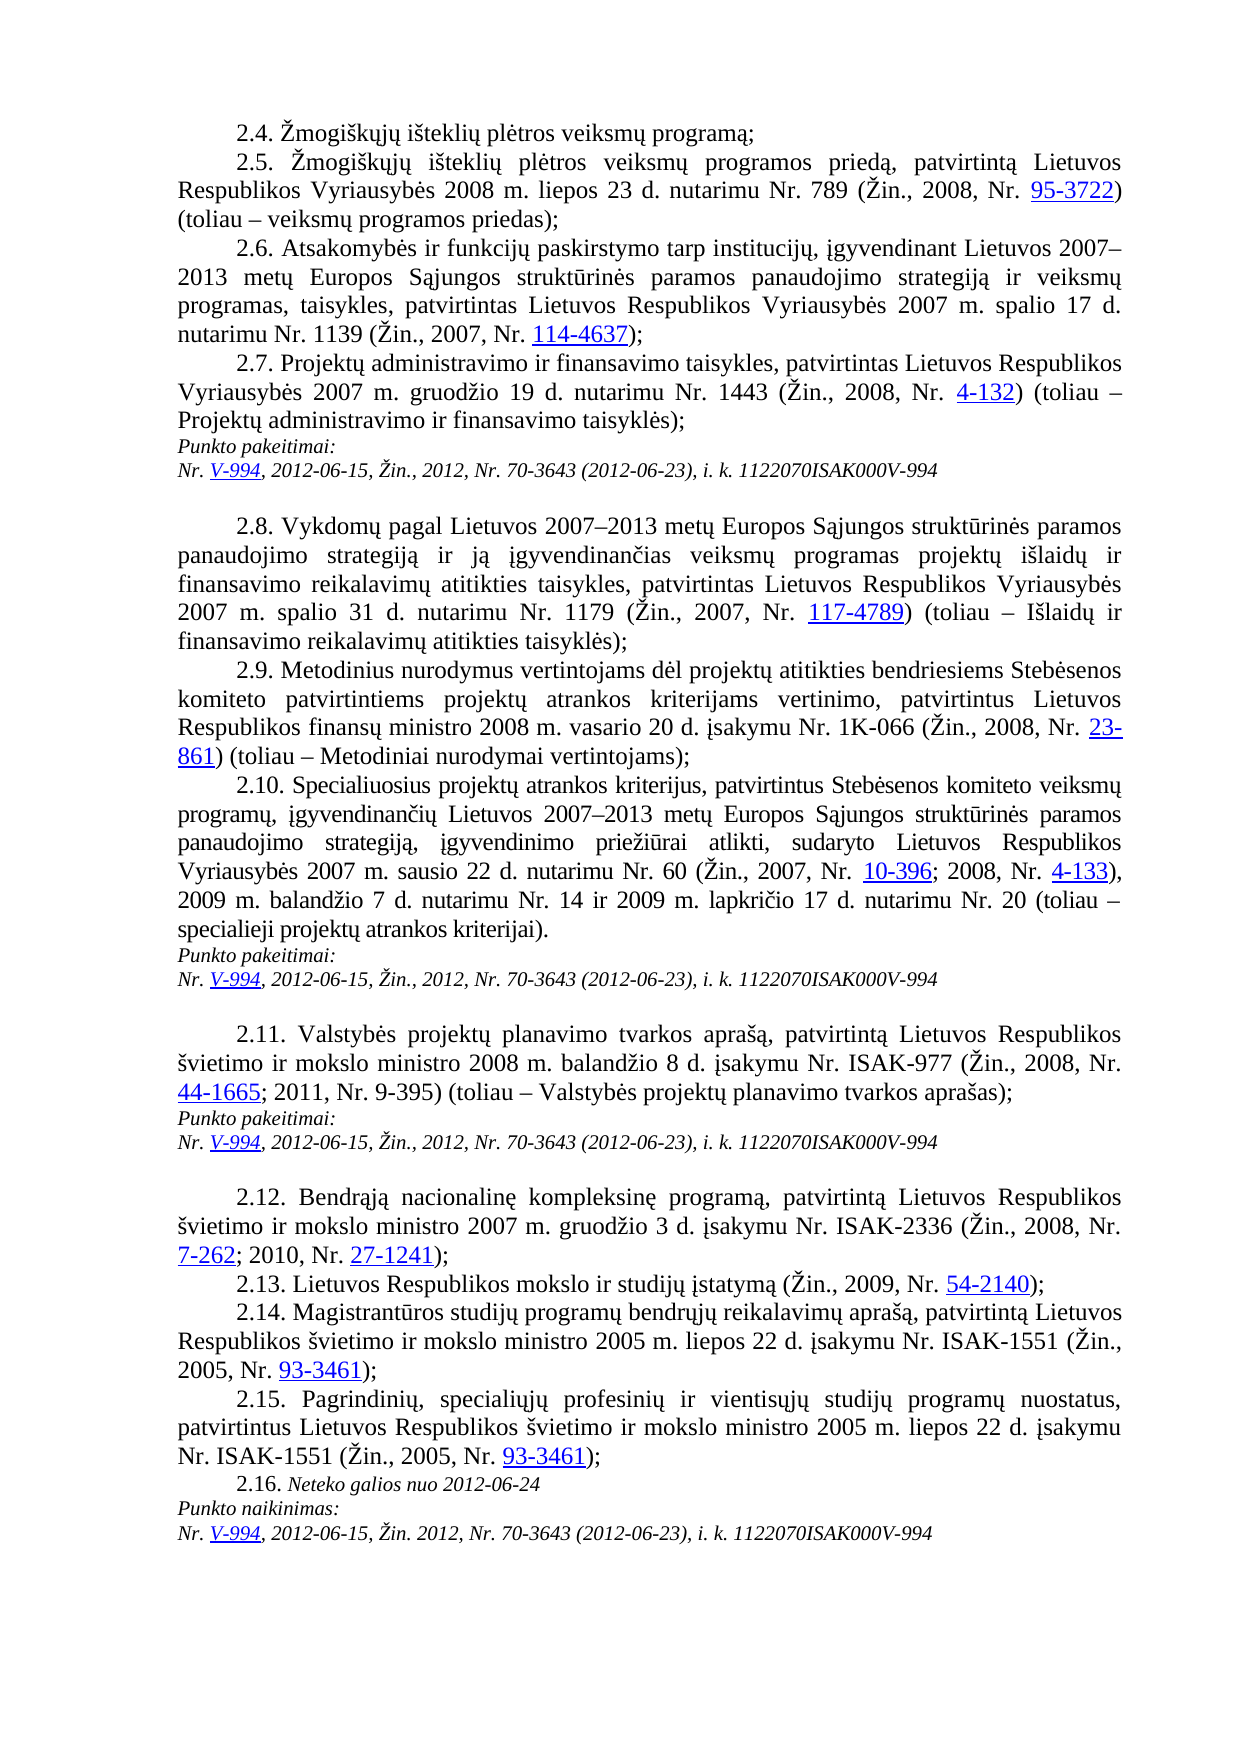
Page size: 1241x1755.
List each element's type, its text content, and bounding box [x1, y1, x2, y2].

text Punkto pakeitimai: [177, 942, 1122, 967]
text 2.4. Žmogiškųjų išteklių plėtros veiksmų programą; [177, 118, 1122, 147]
text 2.5. Žmogiškųjų išteklių plėtros veiksmų programos priedą, patvirtintą Lietuvos Respublikos Vyriausybės 2008 m. liepos 23 d. nutarimu Nr. 789 (Žin., 2008, Nr. 95-3722) (toliau – veiksmų programos priedas); [177, 147, 1122, 233]
text 2.13. Lietuvos Respublikos mokslo ir studijų įstatymą (Žin., 2009, Nr. 54-2140); [177, 1269, 1122, 1297]
text Nr. V-994, 2012-06-15, Žin., 2012, Nr. 70-3643 (2012-06-23), i. k. 1122070ISAK000V-994 [177, 1130, 1122, 1154]
text Nr. V-994, 2012-06-15, Žin., 2012, Nr. 70-3643 (2012-06-23), i. k. 1122070ISAK000V-994 [177, 458, 1122, 482]
text 2.8. Vykdomų pagal Lietuvos 2007–2013 metų Europos Sąjungos struktūrinės paramos panaudojimo strategiją ir ją įgyvendinančias veiksmų programas projektų išlaidų ir finansavimo reikalavimų atitikties taisykles, patvirtintas Lietuvos Respublikos Vyriausybės 2007 m. spalio 31 d. nutarimu Nr. 1179 (Žin., 2007, Nr. 117-4789) (toliau – Išlaidų ir finansavimo reikalavimų atitikties taisyklės); [177, 511, 1122, 655]
text Nr. V-994, 2012-06-15, Žin. 2012, Nr. 70-3643 (2012-06-23), i. k. 1122070ISAK000V-994 [177, 1520, 1122, 1544]
text 2.16. Neteko galios nuo 2012-06-24 [177, 1470, 1122, 1496]
text Punkto pakeitimai: [177, 1106, 1122, 1130]
text 2.7. Projektų administravimo ir finansavimo taisykles, patvirtintas Lietuvos Respublikos Vyriausybės 2007 m. gruodžio 19 d. nutarimu Nr. 1443 (Žin., 2008, Nr. 4-132) (toliau – Projektų administravimo ir finansavimo taisyklės); [177, 348, 1122, 434]
text Nr. V-994, 2012-06-15, Žin., 2012, Nr. 70-3643 (2012-06-23), i. k. 1122070ISAK000V-994 [177, 967, 1122, 991]
text 2.9. Metodinius nurodymus vertintojams dėl projektų atitikties bendriesiems Stebėsenos komiteto patvirtintiems projektų atrankos kriterijams vertinimo, patvirtintus Lietuvos Respublikos finansų ministro 2008 m. vasario 20 d. įsakymu Nr. 1K-066 (Žin., 2008, Nr. 23-861) (toliau – Metodiniai nurodymai vertintojams); [177, 655, 1122, 770]
text 2.14. Magistrantūros studijų programų bendrųjų reikalavimų aprašą, patvirtintą Lietuvos Respublikos švietimo ir mokslo ministro 2005 m. liepos 22 d. įsakymu Nr. ISAK-1551 (Žin., 2005, Nr. 93-3461); [177, 1297, 1122, 1384]
text 2.6. Atsakomybės ir funkcijų paskirstymo tarp institucijų, įgyvendinant Lietuvos 2007–2013 metų Europos Sąjungos struktūrinės paramos panaudojimo strategiją ir veiksmų programas, taisykles, patvirtintas Lietuvos Respublikos Vyriausybės 2007 m. spalio 17 d. nutarimu Nr. 1139 (Žin., 2007, Nr. 114-4637); [177, 233, 1122, 348]
text Punkto naikinimas: [177, 1496, 1122, 1520]
text 2.12. Bendrąją nacionalinę kompleksinę programą, patvirtintą Lietuvos Respublikos švietimo ir mokslo ministro 2007 m. gruodžio 3 d. įsakymu Nr. ISAK-2336 (Žin., 2008, Nr. 7-262; 2010, Nr. 27-1241); [177, 1182, 1122, 1269]
text 2.15. Pagrindinių, specialiųjų profesinių ir vientisųjų studijų programų nuostatus, patvirtintus Lietuvos Respublikos švietimo ir mokslo ministro 2005 m. liepos 22 d. įsakymu Nr. ISAK-1551 (Žin., 2005, Nr. 93-3461); [177, 1384, 1122, 1470]
text 2.11. Valstybės projektų planavimo tvarkos aprašą, patvirtintą Lietuvos Respublikos švietimo ir mokslo ministro 2008 m. balandžio 8 d. įsakymu Nr. ISAK-977 (Žin., 2008, Nr. 44-1665; 2011, Nr. 9-395) (toliau – Valstybės projektų planavimo tvarkos aprašas); [177, 1019, 1122, 1106]
text 2.10. Specialiuosius projektų atrankos kriterijus, patvirtintus Stebėsenos komiteto veiksmų programų, įgyvendinančių Lietuvos 2007–2013 metų Europos Sąjungos struktūrinės paramos panaudojimo strategiją, įgyvendinimo priežiūrai atlikti, sudaryto Lietuvos Respublikos Vyriausybės 2007 m. sausio 22 d. nutarimu Nr. 60 (Žin., 2007, Nr. 10-396; 2008, Nr. 4-133), 2009 m. balandžio 7 d. nutarimu Nr. 14 ir 2009 m. lapkričio 17 d. nutarimu Nr. 20 (toliau – specialieji projektų atrankos kriterijai). [177, 770, 1122, 942]
text Punkto pakeitimai: [177, 434, 1122, 458]
